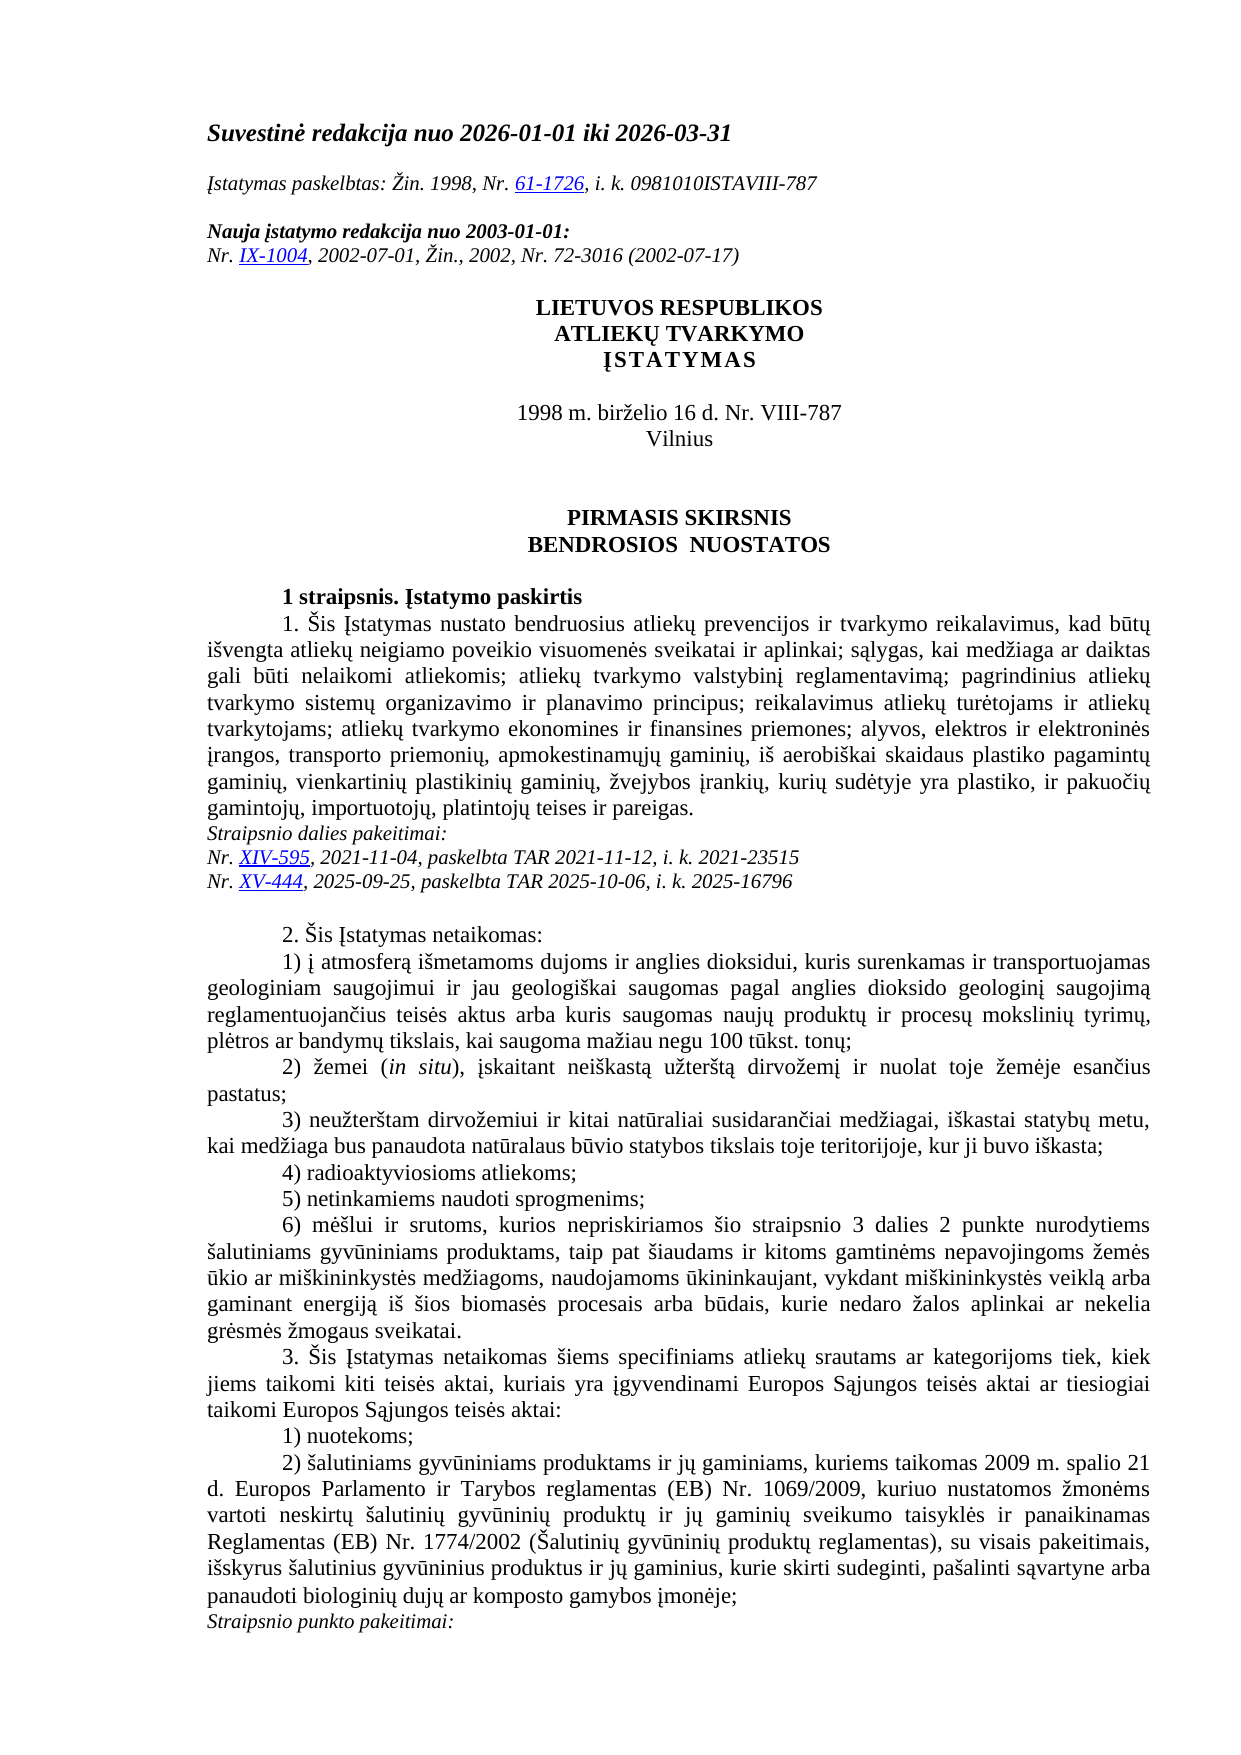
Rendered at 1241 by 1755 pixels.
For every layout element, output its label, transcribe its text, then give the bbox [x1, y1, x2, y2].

text 3) neužterštam dirvožemiui ir kitai natūraliai susidarančiai medžiagai, iškastai statybų metu, kai medžiaga bus panaudota natūralaus būvio statybos tikslais toje teritorijoje, kur ji buvo iškasta; [207, 1106, 1152, 1159]
text 2) žemei (in situ), įskaitant neiškastą užterštą dirvožemį ir nuolat toje žemėje esančius pastatus; [207, 1053, 1152, 1106]
text 5) netinkamiems naudoti sprogmenims; [207, 1185, 1152, 1211]
text 1 straipsnis. Įstatymo paskirtis [207, 583, 1152, 610]
text Straipsnio punkto pakeitimai: [207, 1609, 1152, 1633]
text 2) šalutiniams gyvūniniams produktams ir jų gaminiams, kuriems taikomas 2009 m. spalio 21 d. Europos Parlamento ir Tarybos reglamentas (EB) Nr. 1069/2009, kuriuo nustatomos žmonėms vartoti neskirtų šalutinių gyvūninių produktų ir jų gaminių sveikumo taisyklės ir panaikinamas Reglamentas (EB) Nr. 1774/2002 (Šalutinių gyvūninių produktų reglamentas), su visais pakeitimais, išskyrus šalutinius gyvūninius produktus ir jų gaminius, kurie skirti sudeginti, pašalinti sąvartyne arba panaudoti biologinių dujų ar komposto gamybos įmonėje; [207, 1449, 1152, 1609]
text Suvestinė redakcija nuo 2026-01-01 iki 2026-03-31 [207, 118, 1152, 147]
text 1) į atmosferą išmetamoms dujoms ir anglies dioksidui, kuris surenkamas ir transportuojamas geologiniam saugojimui ir jau geologiškai saugomas pagal anglies dioksido geologinį saugojimą reglamentuojančius teisės aktus arba kuris saugomas naujų produktų ir procesų mokslinių tyrimų, plėtros ar bandymų tikslais, kai saugoma mažiau negu 100 tūkst. tonų; [207, 948, 1152, 1053]
text Nr. XIV-595, 2021-11-04, paskelbta TAR 2021-11-12, i. k. 2021-23515 [207, 845, 1152, 869]
text Nr. IX-1004, 2002-07-01, Žin., 2002, Nr. 72-3016 (2002-07-17) [207, 243, 1152, 267]
text 2. Šis Įstatymas netaikomas: [207, 922, 1152, 948]
text BENDROSIOS NUOSTATOS [207, 531, 1152, 557]
text LIETUVOS RESPUBLIKOS ATLIEKŲ TVARKYMO ĮSTATYMAS [207, 293, 1152, 373]
text Straipsnio dalies pakeitimai: [207, 821, 1152, 845]
text 6) mėšlui ir srutoms, kurios nepriskiriamos šio straipsnio 3 dalies 2 punkte nurodytiems šalutiniams gyvūniniams produktams, taip pat šiaudams ir kitoms gamtinėms nepavojingoms žemės ūkio ar miškininkystės medžiagoms, naudojamoms ūkininkaujant, vykdant miškininkystės veiklą arba gaminant energiją iš šios biomasės procesais arba būdais, kurie nedaro žalos aplinkai ar nekelia grėsmės žmogaus sveikatai. [207, 1211, 1152, 1343]
text Nauja įstatymo redakcija nuo 2003-01-01: [207, 219, 1152, 243]
text Nr. XV-444, 2025-09-25, paskelbta TAR 2025-10-06, i. k. 2025-16796 [207, 869, 1152, 893]
text 1) nuotekoms; [207, 1422, 1152, 1449]
text Įstatymas paskelbtas: Žin. 1998, Nr. 61-1726, i. k. 0981010ISTAVIII-787 [207, 171, 1152, 195]
text 4) radioaktyviosioms atliekoms; [207, 1159, 1152, 1185]
text 3. Šis Įstatymas netaikomas šiems specifiniams atliekų srautams ar kategorijoms tiek, kiek jiems taikomi kiti teisės aktai, kuriais yra įgyvendinami Europos Sąjungos teisės aktai ar tiesiogiai taikomi Europos Sąjungos teisės aktai: [207, 1343, 1152, 1422]
text 1998 m. birželio 16 d. Nr. VIII-787 Vilnius [207, 399, 1152, 452]
text 1. Šis Įstatymas nustato bendruosius atliekų prevencijos ir tvarkymo reikalavimus, kad būtų išvengta atliekų neigiamo poveikio visuomenės sveikatai ir aplinkai; sąlygas, kai medžiaga ar daiktas gali būti nelaikomi atliekomis; atliekų tvarkymo valstybinį reglamentavimą; pagrindinius atliekų tvarkymo sistemų organizavimo ir planavimo principus; reikalavimus atliekų turėtojams ir atliekų tvarkytojams; atliekų tvarkymo ekonomines ir finansines priemones; alyvos, elektros ir elektroninės įrangos, transporto priemonių, apmokestinamųjų gaminių, iš aerobiškai skaidaus plastiko pagamintų gaminių, vienkartinių plastikinių gaminių, žvejybos įrankių, kurių sudėtyje yra plastiko, ir pakuočių gamintojų, importuotojų, platintojų teises ir pareigas. [207, 610, 1152, 821]
text Pirmasis skirsnis [207, 504, 1152, 531]
